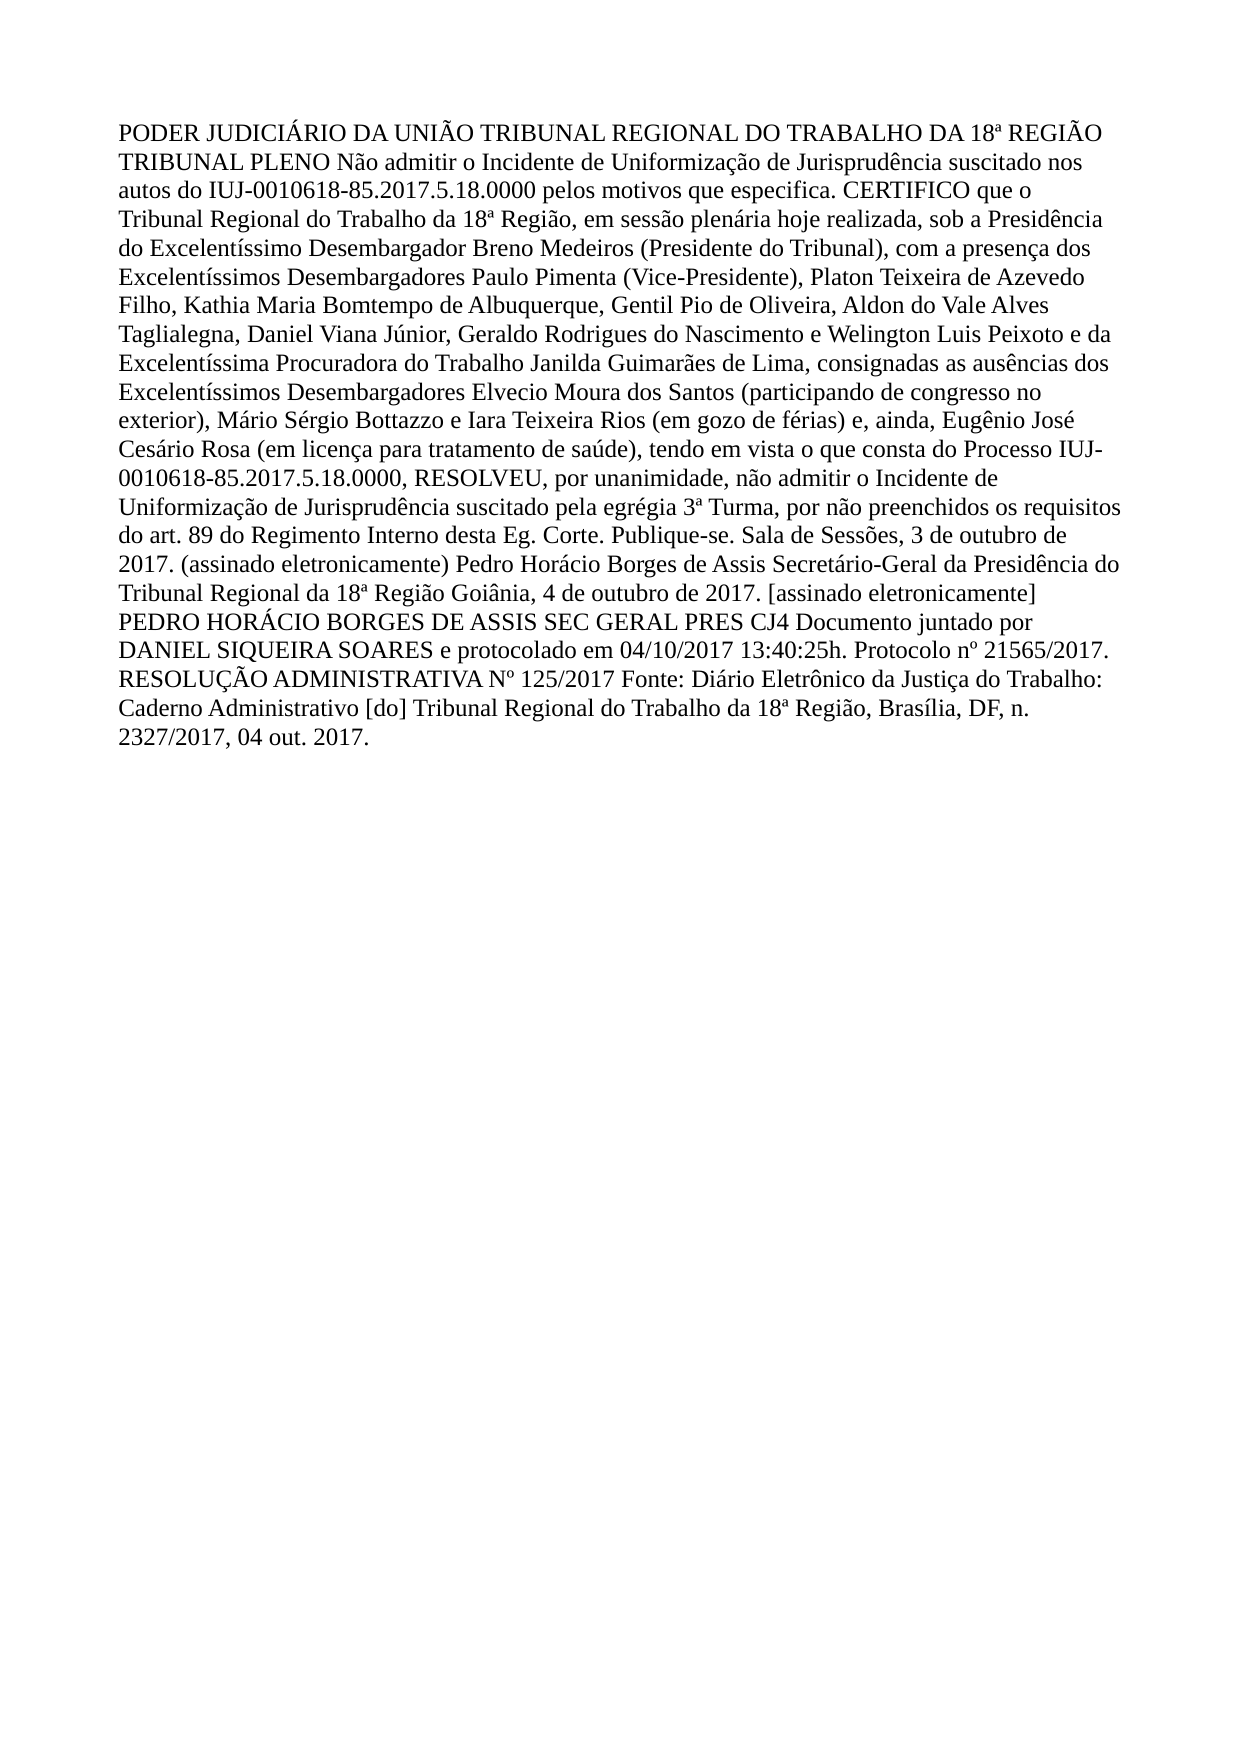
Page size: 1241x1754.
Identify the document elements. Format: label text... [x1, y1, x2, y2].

text PODER JUDICIÁRIO DA UNIÃO TRIBUNAL REGIONAL DO TRABALHO DA 18ª REGIÃO TRIBUNAL PLENO Não admitir o Incidente de Uniformização de Jurisprudência suscitado nos autos do IUJ-0010618-85.2017.5.18.0000 pelos motivos que especifica. CERTIFICO que o Tribunal Regional do Trabalho da 18ª Região, em sessão plenária hoje realizada, sob a Presidência do Excelentíssimo Desembargador Breno Medeiros (Presidente do Tribunal), com a presença dos Excelentíssimos Desembargadores Paulo Pimenta (Vice-Presidente), Platon Teixeira de Azevedo Filho, Kathia Maria Bomtempo de Albuquerque, Gentil Pio de Oliveira, Aldon do Vale Alves Taglialegna, Daniel Viana Júnior, Geraldo Rodrigues do Nascimento e Welington Luis Peixoto e da Excelentíssima Procuradora do Trabalho Janilda Guimarães de Lima, consignadas as ausências dos Excelentíssimos Desembargadores Elvecio Moura dos Santos (participando de congresso no exterior), Mário Sérgio Bottazzo e Iara Teixeira Rios (em gozo de férias) e, ainda, Eugênio José Cesário Rosa (em licença para tratamento de saúde), tendo em vista o que consta do Processo IUJ-0010618-85.2017.5.18.0000, RESOLVEU, por unanimidade, não admitir o Incidente de Uniformização de Jurisprudência suscitado pela egrégia 3ª Turma, por não preenchidos os requisitos do art. 89 do Regimento Interno desta Eg. Corte. Publique-se. Sala de Sessões, 3 de outubro de 2017. (assinado eletronicamente) Pedro Horácio Borges de Assis Secretário-Geral da Presidência do Tribunal Regional da 18ª Região Goiânia, 4 de outubro de 2017. [assinado eletronicamente] PEDRO HORÁCIO BORGES DE ASSIS SEC GERAL PRES CJ4 Documento juntado por DANIEL SIQUEIRA SOARES e protocolado em 04/10/2017 13:40:25h. Protocolo nº 21565/2017. RESOLUÇÃO ADMINISTRATIVA Nº 125/2017 Fonte: Diário Eletrônico da Justiça do Trabalho: Caderno Administrativo [do] Tribunal Regional do Trabalho da 18ª Região, Brasília, DF, n. 2327/2017, 04 out. 2017. [118, 118, 1122, 751]
